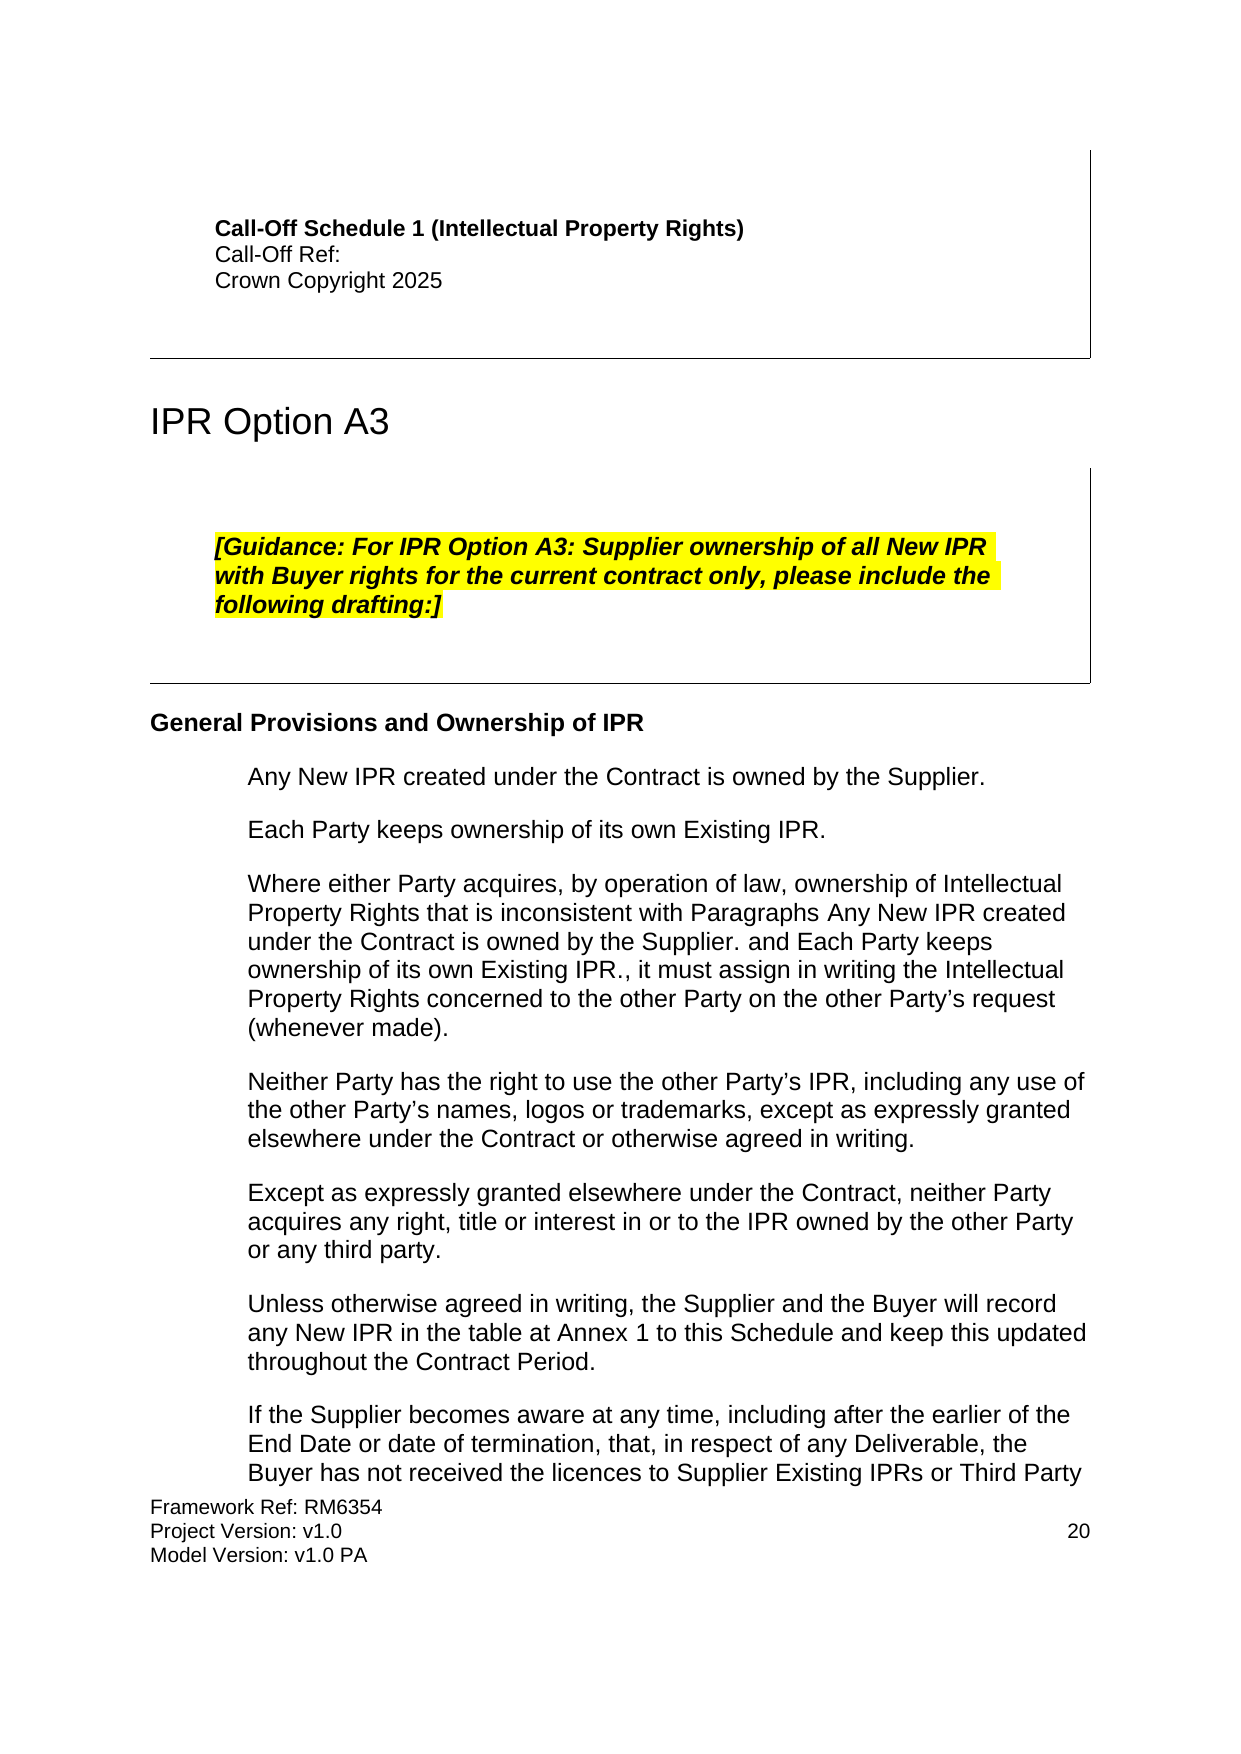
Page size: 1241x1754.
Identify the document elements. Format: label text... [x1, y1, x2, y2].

subtitle Any New IPR created under the Contract is owned by the Supplier. [247, 762, 1090, 791]
subtitle Neither Party has the right to use the other Party’s IPR, including any use of the other Party’s names, logos or trademarks, except as expressly granted elsewhere under the Contract or otherwise agreed in writing. [247, 1067, 1090, 1153]
subtitle If the Supplier becomes aware at any time, including after the earlier of the End Date or date of termination, that, in respect of any Deliverable, the Buyer has not received the licences to Supplier Existing IPRs or Third Party IPRs required by Paragraphs 2 and 6, the Supplier must, within 10 Working Days notify the Buyer: [247, 1401, 1090, 1487]
subtitle Where either Party acquires, by operation of law, ownership of Intellectual Property Rights that is inconsistent with Paragraphs 1.1 and 1.2, it must assign in writing the Intellectual Property Rights concerned to the other Party on the other Party’s request (whenever made). [247, 869, 1090, 1042]
subtitle Each Party keeps ownership of its own Existing IPR. [247, 816, 1090, 844]
text IPR Option A3 [150, 399, 1090, 443]
subtitle General Provisions and Ownership of IPR [150, 708, 1090, 737]
subtitle Except as expressly granted elsewhere under the Contract, neither Party acquires any right, title or interest in or to the IPR owned by the other Party or any third party. [247, 1178, 1090, 1264]
subtitle Unless otherwise agreed in writing, the Supplier and the Buyer will record any New IPR in the table at Annex 1 to this Schedule and keep this updated throughout the Contract Period. [247, 1289, 1090, 1376]
text [Guidance: For IPR Option A3: Supplier ownership of all New IPR with Buyer rights for the current contract only, please include the following drafting:] [150, 468, 1090, 683]
